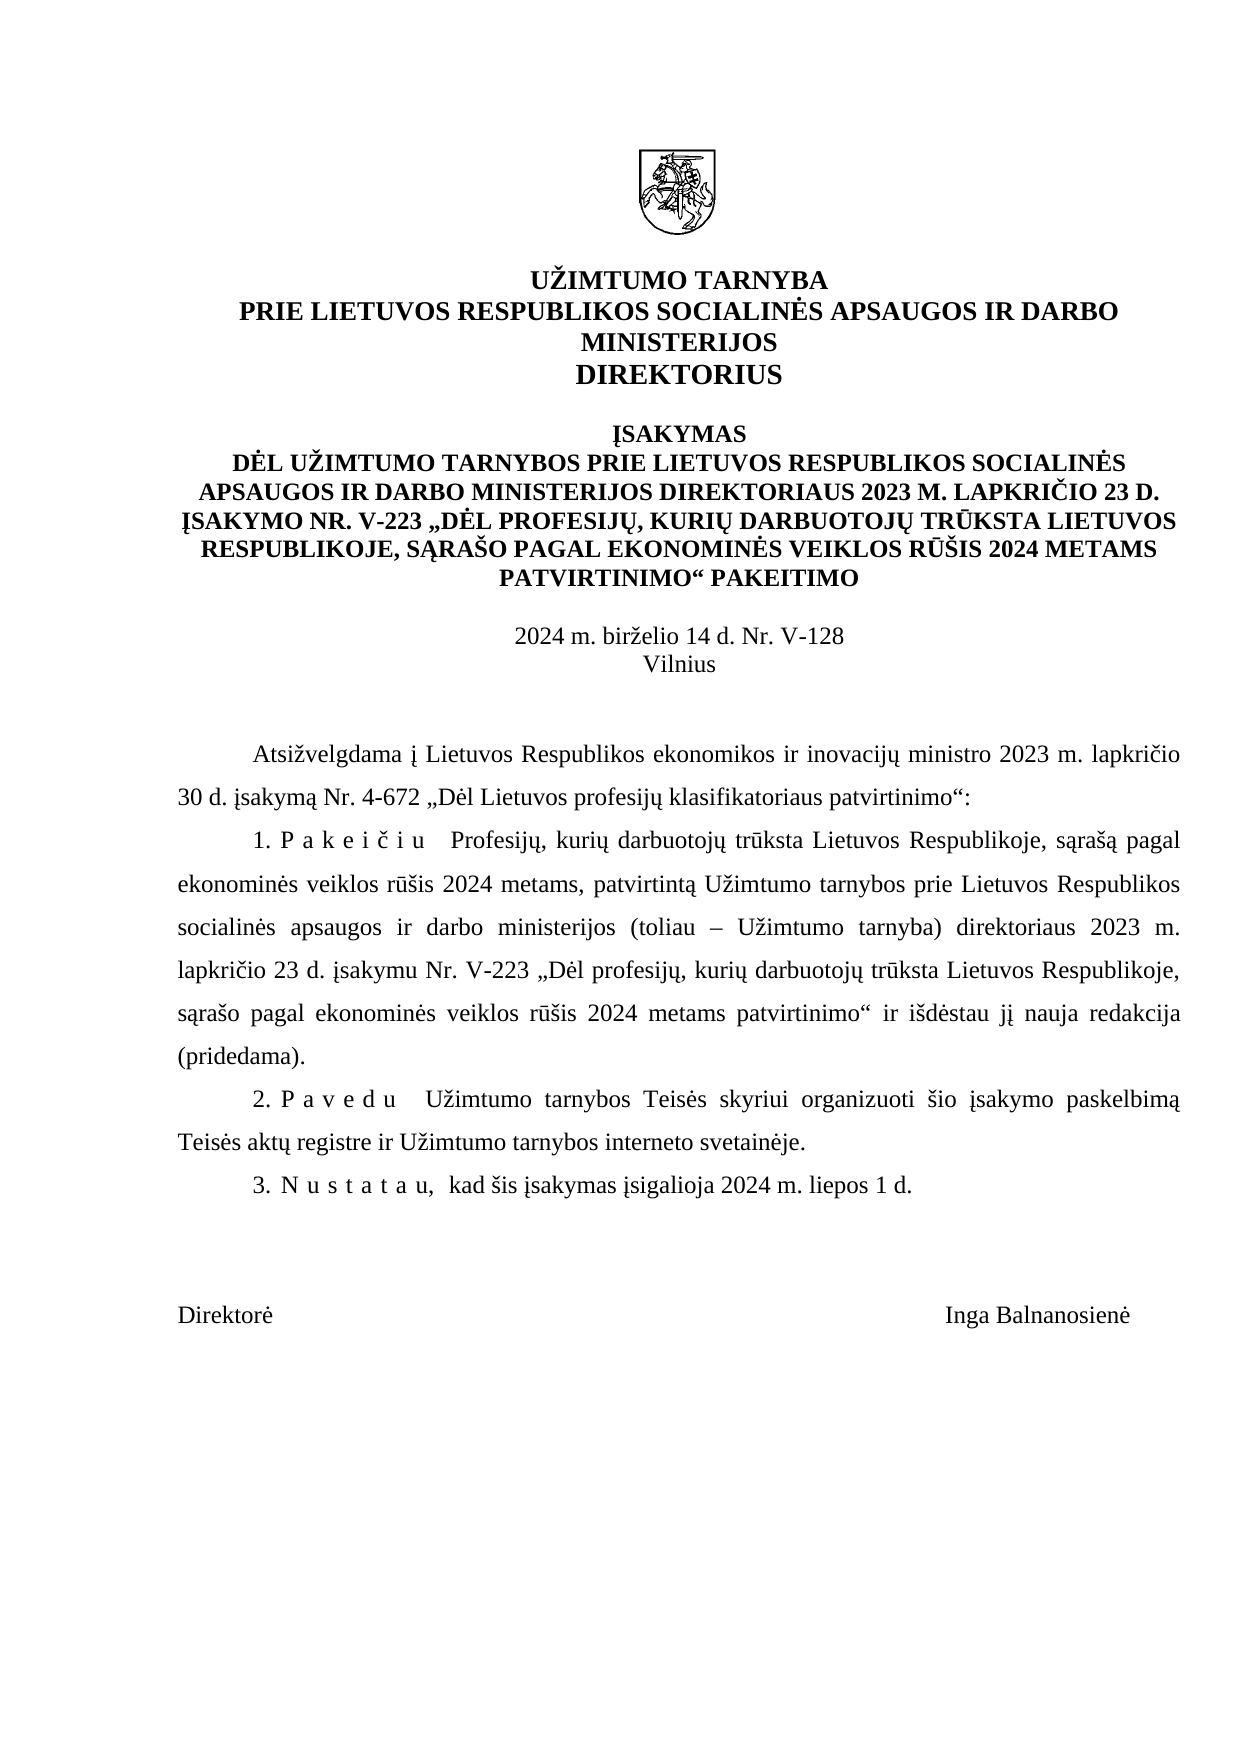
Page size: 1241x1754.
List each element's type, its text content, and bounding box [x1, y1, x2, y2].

text ĮSAKYMAS [177, 419, 1181, 448]
subtitle dėl užimtumo tarnybos prie lietuvos respublikos socialinės apsaugos ir darbo ministerijos direktoriaus 2023 m. lapkričio 23 d. įsakymo nr. v-223 „DĖL PROFESIJŲ, KURIŲ DARBUOTOJŲ TRŪKSTA LIETUVOS RESPUBLIKOJE, SĄRAŠO PAGAL EKONOMINĖS VEIKLOS RŪŠIS 2024 METAMS PATVIRTINIMO“ PAKEITIMO [177, 448, 1181, 592]
text UŽIMTUMO TARNYBA [177, 264, 1181, 295]
subtitle Vilnius [177, 649, 1181, 678]
text 3. Nustatau, kad šis įsakymas įsigalioja 2024 m. liepos 1 d. [177, 1171, 1181, 1199]
text Direktorė Inga Balnanosienė [177, 1300, 1181, 1329]
text 2. Pavedu Užimtumo tarnybos Teisės skyriui organizuoti šio įsakymo paskelbimą Teisės aktų registre ir Užimtumo tarnybos interneto svetainėje. [177, 1084, 1181, 1156]
text DIREKTORIUS [177, 357, 1181, 391]
text 1. Pakeičiu Profesijų, kurių darbuotojų trūksta Lietuvos Respublikoje, sąrašą pagal ekonominės veiklos rūšis 2024 metams, patvirtintą Užimtumo tarnybos prie Lietuvos Respublikos socialinės apsaugos ir darbo ministerijos (toliau – Užimtumo tarnyba) direktoriaus 2023 m. lapkričio 23 d. įsakymu Nr. V-223 „Dėl profesijų, kurių darbuotojų trūksta Lietuvos Respublikoje, sąrašo pagal ekonominės veiklos rūšis 2024 metams patvirtinimo“ ir išdėstau jį nauja redakcija (pridedama). [177, 826, 1181, 1070]
text Atsižvelgdama į Lietuvos Respublikos ekonomikos ir inovacijų ministro 2023 m. lapkričio 30 d. įsakymą Nr. 4-672 „Dėl Lietuvos profesijų klasifikatoriaus patvirtinimo“: [177, 739, 1181, 811]
text PRIE LIETUVOS RESPUBLIKOS SOCIALINĖS APSAUGOS IR DARBO MINISTERIJOS [177, 295, 1181, 357]
text 2024 m. birželio 14 d. Nr. V-128 [177, 621, 1181, 649]
